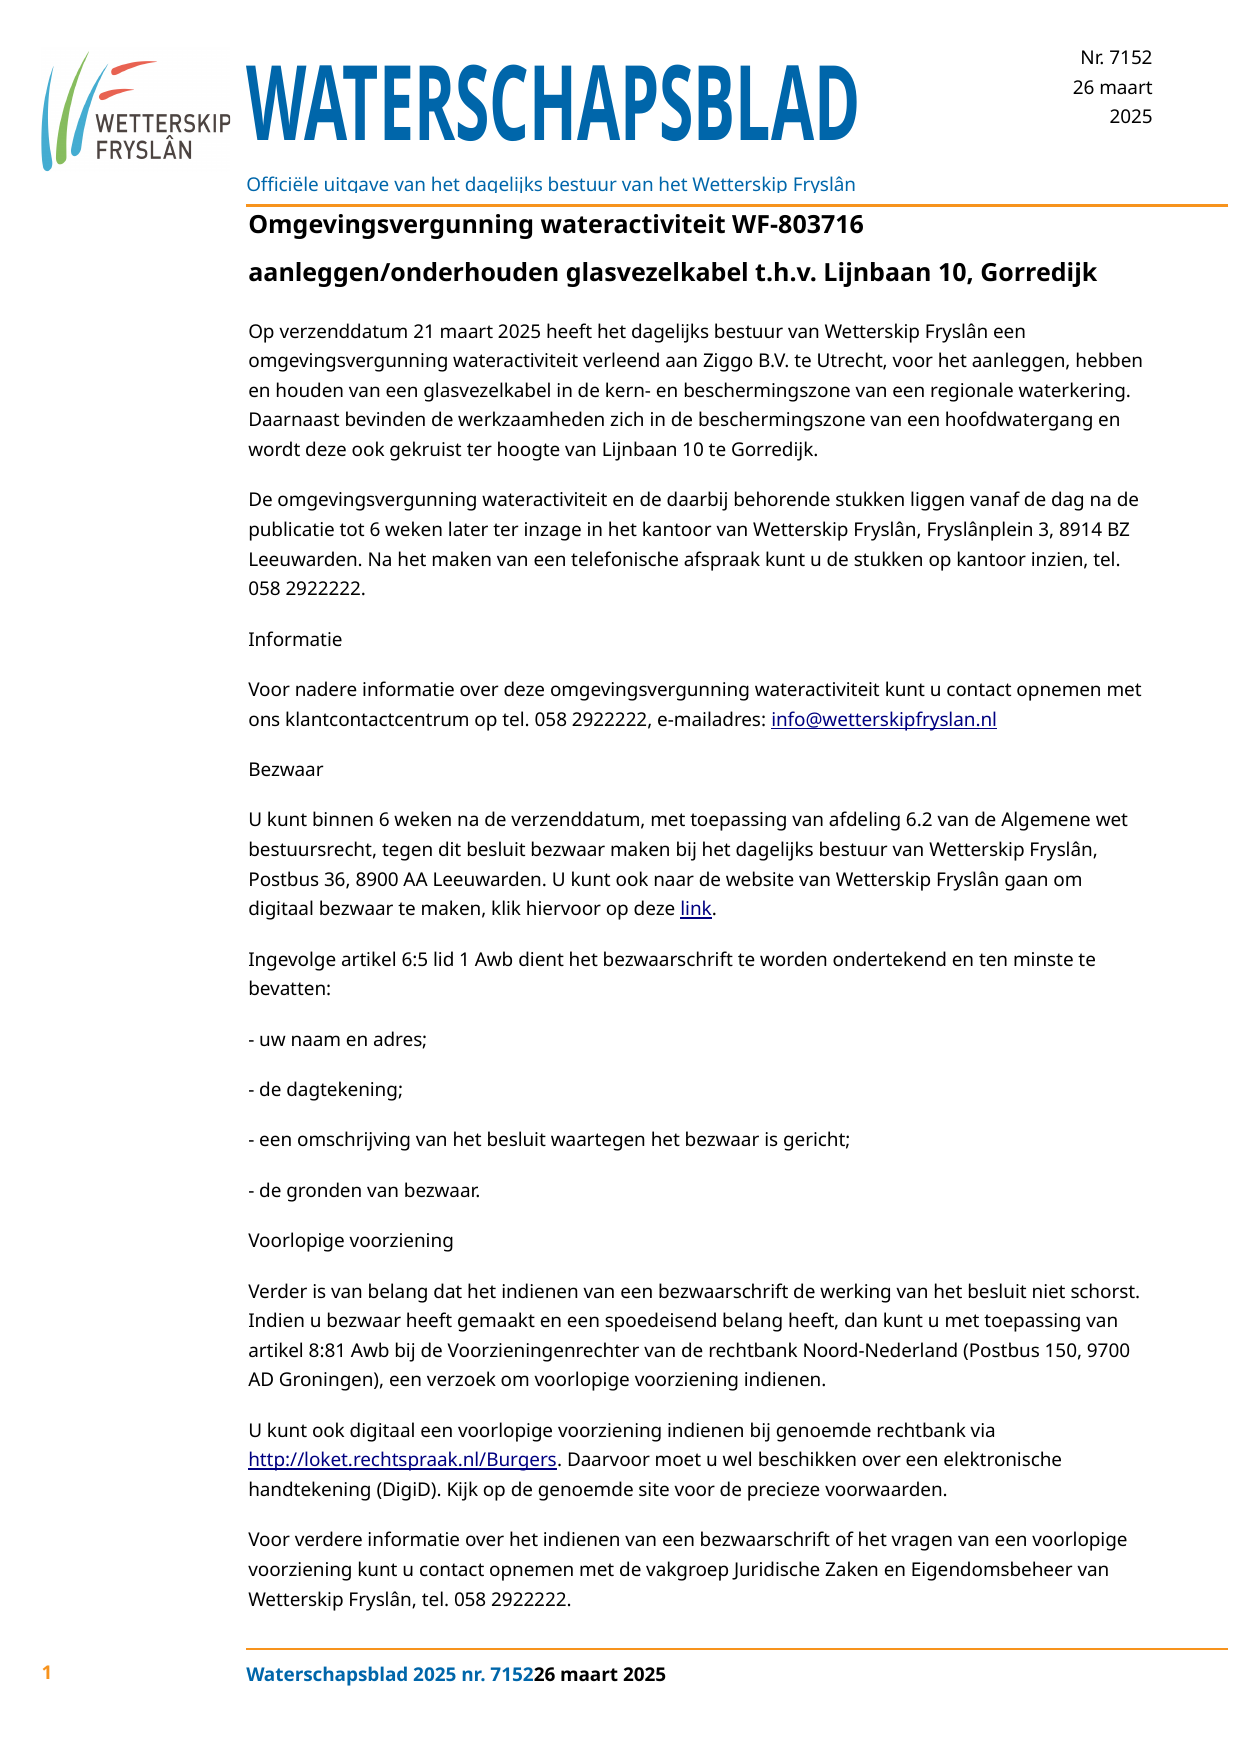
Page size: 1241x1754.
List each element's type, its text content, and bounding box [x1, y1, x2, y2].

picture [41, 47, 231, 172]
text Bezwaar [248, 756, 1152, 782]
text U kunt binnen 6 weken na de verzenddatum, met toepassing van afdeling 6.2 van de Algemene wet bestuursrecht, tegen dit besluit bezwaar maken bij het dagelijks bestuur van Wetterskip Fryslân, Postbus 36, 8900 AA Leeuwarden. U kunt ook naar de website van Wetterskip Fryslân gaan om digitaal bezwaar te maken, klik hiervoor op deze link. [248, 807, 1152, 921]
text Op verzenddatum 21 maart 2025 heeft het dagelijks bestuur van Wetterskip Fryslân een omgevingsvergunning wateractiviteit verleend aan Ziggo B.V. te Utrecht, voor het aanleggen, hebben en houden van een glasvezelkabel in de kern- en beschermingszone van een regionale waterkering. Daarnaast bevinden de werkzaamheden zich in de beschermingszone van een hoofdwatergang en wordt deze ook gekruist ter hoogte van Lijnbaan 10 te Gorredijk. [248, 318, 1152, 462]
text Ingevolge artikel 6:5 lid 1 Awb dient het bezwaarschrift te worden ondertekend en ten minste te bevatten: [248, 946, 1152, 1001]
text De omgevingsvergunning wateractiviteit en de daarbij behorende stukken liggen vanaf de dag na de publicatie tot 6 weken later ter inzage in het kantoor van Wetterskip Fryslân, Fryslânplein 3, 8914 BZ Leeuwarden. Na het maken van een telefonische afspraak kunt u de stukken op kantoor inzien, tel. 058 2922222. [248, 487, 1152, 601]
text - de gronden van bezwaar. [248, 1177, 1152, 1203]
text - de dagtekening; [248, 1076, 1152, 1102]
text Verder is van belang dat het indienen van een bezwaarschrift de werking van het besluit niet schorst. Indien u bezwaar heeft gemaakt en een spoedeisend belang heeft, dan kunt u met toepassing van artikel 8:81 Awb bij de Voorzieningenrechter van de rechtbank Noord-Nederland (Postbus 150, 9700 AD Groningen), een verzoek om voorlopige voorziening indienen. [248, 1278, 1152, 1392]
text - een omschrijving van het besluit waartegen het bezwaar is gericht; [248, 1127, 1152, 1152]
text Omgevingsvergunning wateractiviteit WF-803716 aanleggen/onderhouden glasvezelkabel t.h.v. Lijnbaan 10, Gorredijk [248, 207, 1152, 288]
text Voor verdere informatie over het indienen van een bezwaarschrift of het vragen van een voorlopige voorziening kunt u contact opnemen met de vakgroep Juridische Zaken en Eigendomsbeheer van Wetterskip Fryslân, tel. 058 2922222. [248, 1527, 1152, 1612]
text Voorlopige voorziening [248, 1227, 1152, 1253]
text U kunt ook digitaal een voorlopige voorziening indienen bij genoemde rechtbank via http://loket.rechtspraak.nl/Burgers. Daarvoor moet u wel beschikken over een elektronische handtekening (DigiD). Kijk op de genoemde site voor de precieze voorwaarden. [248, 1417, 1152, 1502]
text Informatie [248, 626, 1152, 652]
text - uw naam en adres; [248, 1026, 1152, 1052]
text Voor nadere informatie over deze omgevingsvergunning wateractiviteit kunt u contact opnemen met ons klantcontactcentrum op tel. 058 2922222, e-mailadres: info@wetterskipfryslan.nl [248, 676, 1152, 732]
